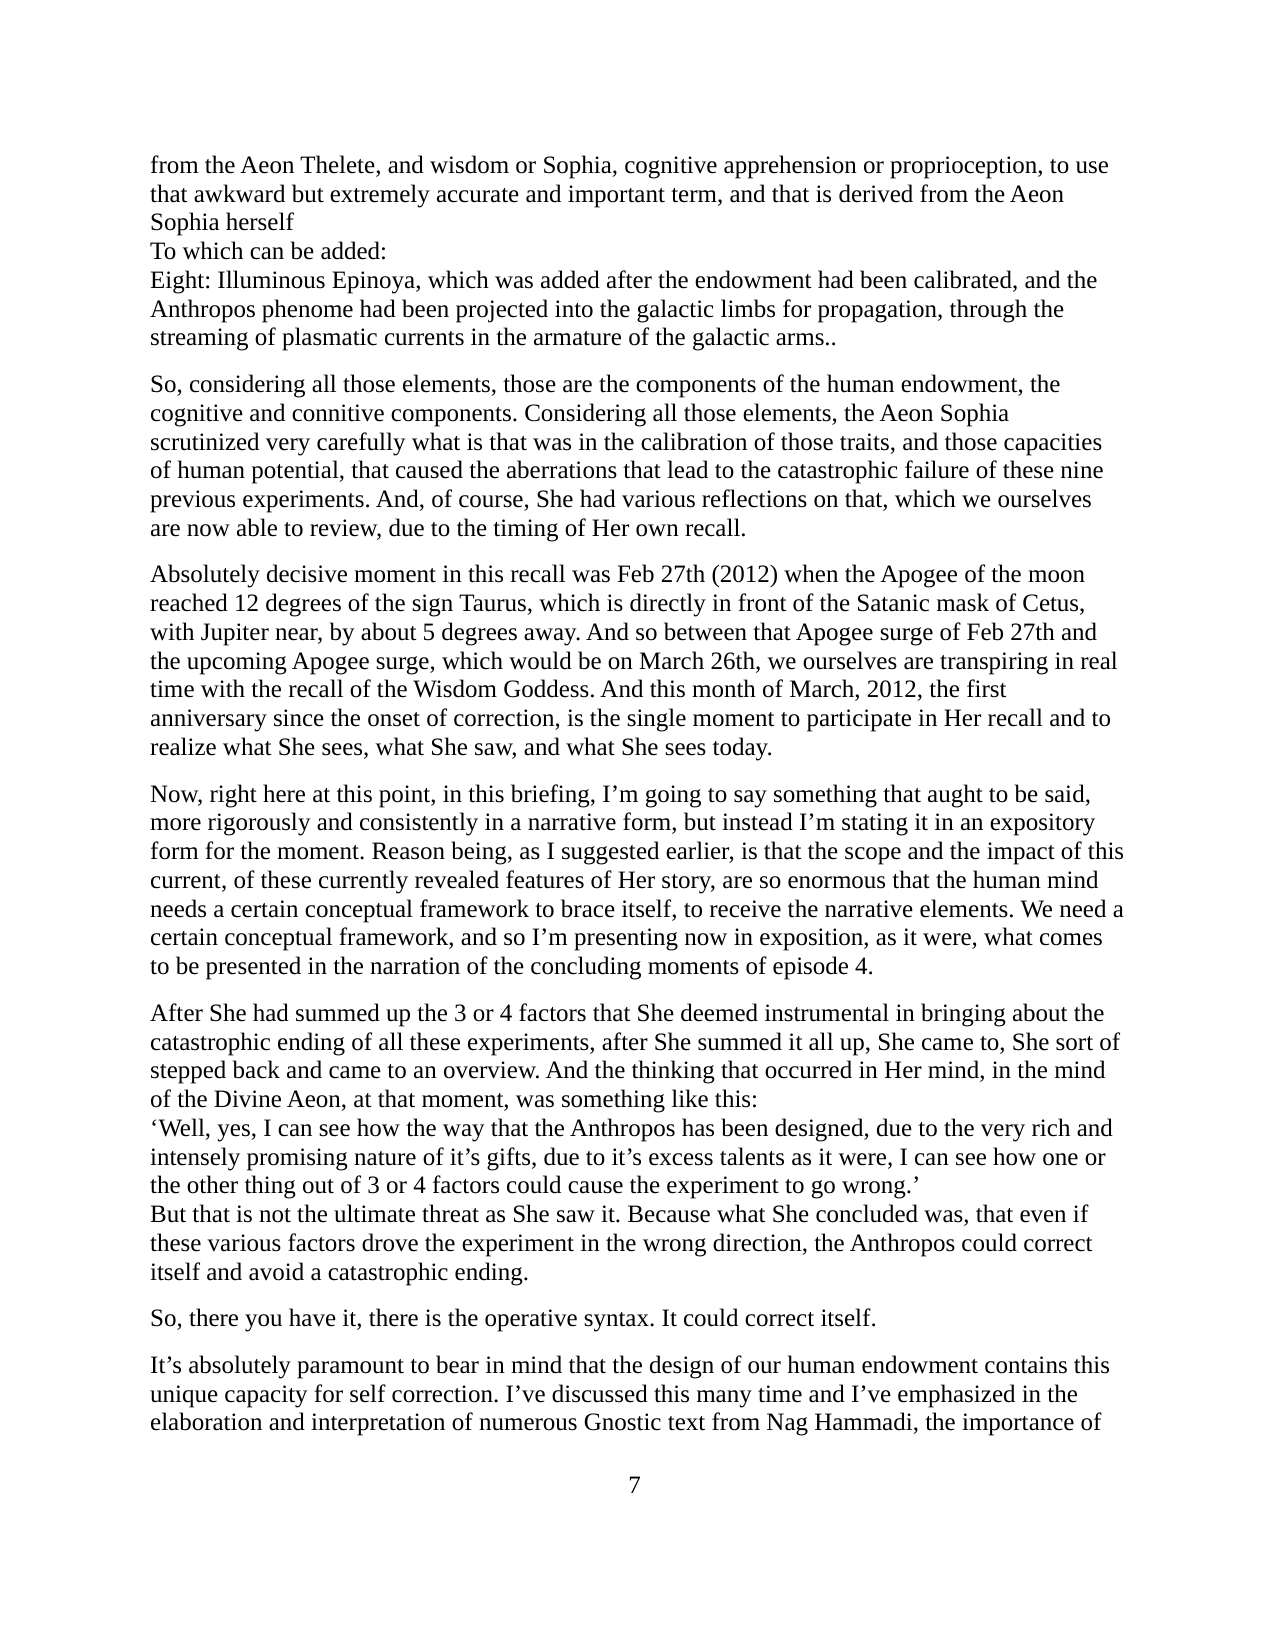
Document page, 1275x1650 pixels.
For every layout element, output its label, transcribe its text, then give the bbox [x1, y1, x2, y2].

text Now, right here at this point, in this briefing, I’m going to say something that aught to be said, more rigorously and consistently in a narrative form, but instead I’m stating it in an expository form for the moment. Reason being, as I suggested earlier, is that the scope and the impact of this current, of these currently revealed features of Her story, are so enormous that the human mind needs a certain conceptual framework to brace itself, to receive the narrative elements. We need a certain conceptual framework, and so I’m presenting now in exposition, as it were, what comes to be presented in the narration of the concluding moments of episode 4. [150, 779, 1125, 980]
text After She had summed up the 3 or 4 factors that She deemed instrumental in bringing about the catastrophic ending of all these experiments, after She summed it all up, She came to, She sort of stepped back and came to an overview. And the thinking that occurred in Her mind, in the mind of the Divine Aeon, at that moment, was something like this: ‘Well, yes, I can see how the way that the Anthropos has been designed, due to the very rich and intensely promising nature of it’s gifts, due to it’s excess talents as it were, I can see how one or the other thing out of 3 or 4 factors could cause the experiment to go wrong.’ But that is not the ultimate threat as She saw it. Because what She concluded was, that even if these various factors drove the experiment in the wrong direction, the Anthropos could correct itself and avoid a catastrophic ending. [150, 998, 1125, 1285]
text So, considering all those elements, those are the components of the human endowment, the cognitive and connitive components. Considering all those elements, the Aeon Sophia scrutinized very carefully what is that was in the calibration of those traits, and those capacities of human potential, that caused the aberrations that lead to the catastrophic failure of these nine previous experiments. And, of course, She had various reflections on that, which we ourselves are now able to review, due to the timing of Her own recall. [150, 369, 1125, 542]
text So, there you have it, there is the operative syntax. It could correct itself. [150, 1303, 1125, 1332]
text from the Aeon Thelete, and wisdom or Sophia, cognitive apprehension or proprioception, to use that awkward but extremely accurate and important term, and that is derived from the Aeon Sophia herself To which can be added: Eight: Illuminous Epinoya, which was added after the endowment had been calibrated, and the Anthropos phenome had been projected into the galactic limbs for propagation, through the streaming of plasmatic currents in the armature of the galactic arms.. [150, 150, 1125, 351]
text It’s absolutely paramount to bear in mind that the design of our human endowment contains this unique capacity for self correction. I’ve discussed this many time and I’ve emphasized in the elaboration and interpretation of numerous Gnostic text from Nag Hammadi, the importance of [150, 1350, 1125, 1436]
text Absolutely decisive moment in this recall was Feb 27th (2012) when the Apogee of the moon reached 12 degrees of the sign Taurus, which is directly in front of the Satanic mask of Cetus, with Jupiter near, by about 5 degrees away. And so between that Apogee surge of Feb 27th and the upcoming Apogee surge, which would be on March 26th, we ourselves are transpiring in real time with the recall of the Wisdom Goddess. And this month of March, 2012, the first anniversary since the onset of correction, is the single moment to participate in Her recall and to realize what She sees, what She saw, and what She sees today. [150, 559, 1125, 761]
